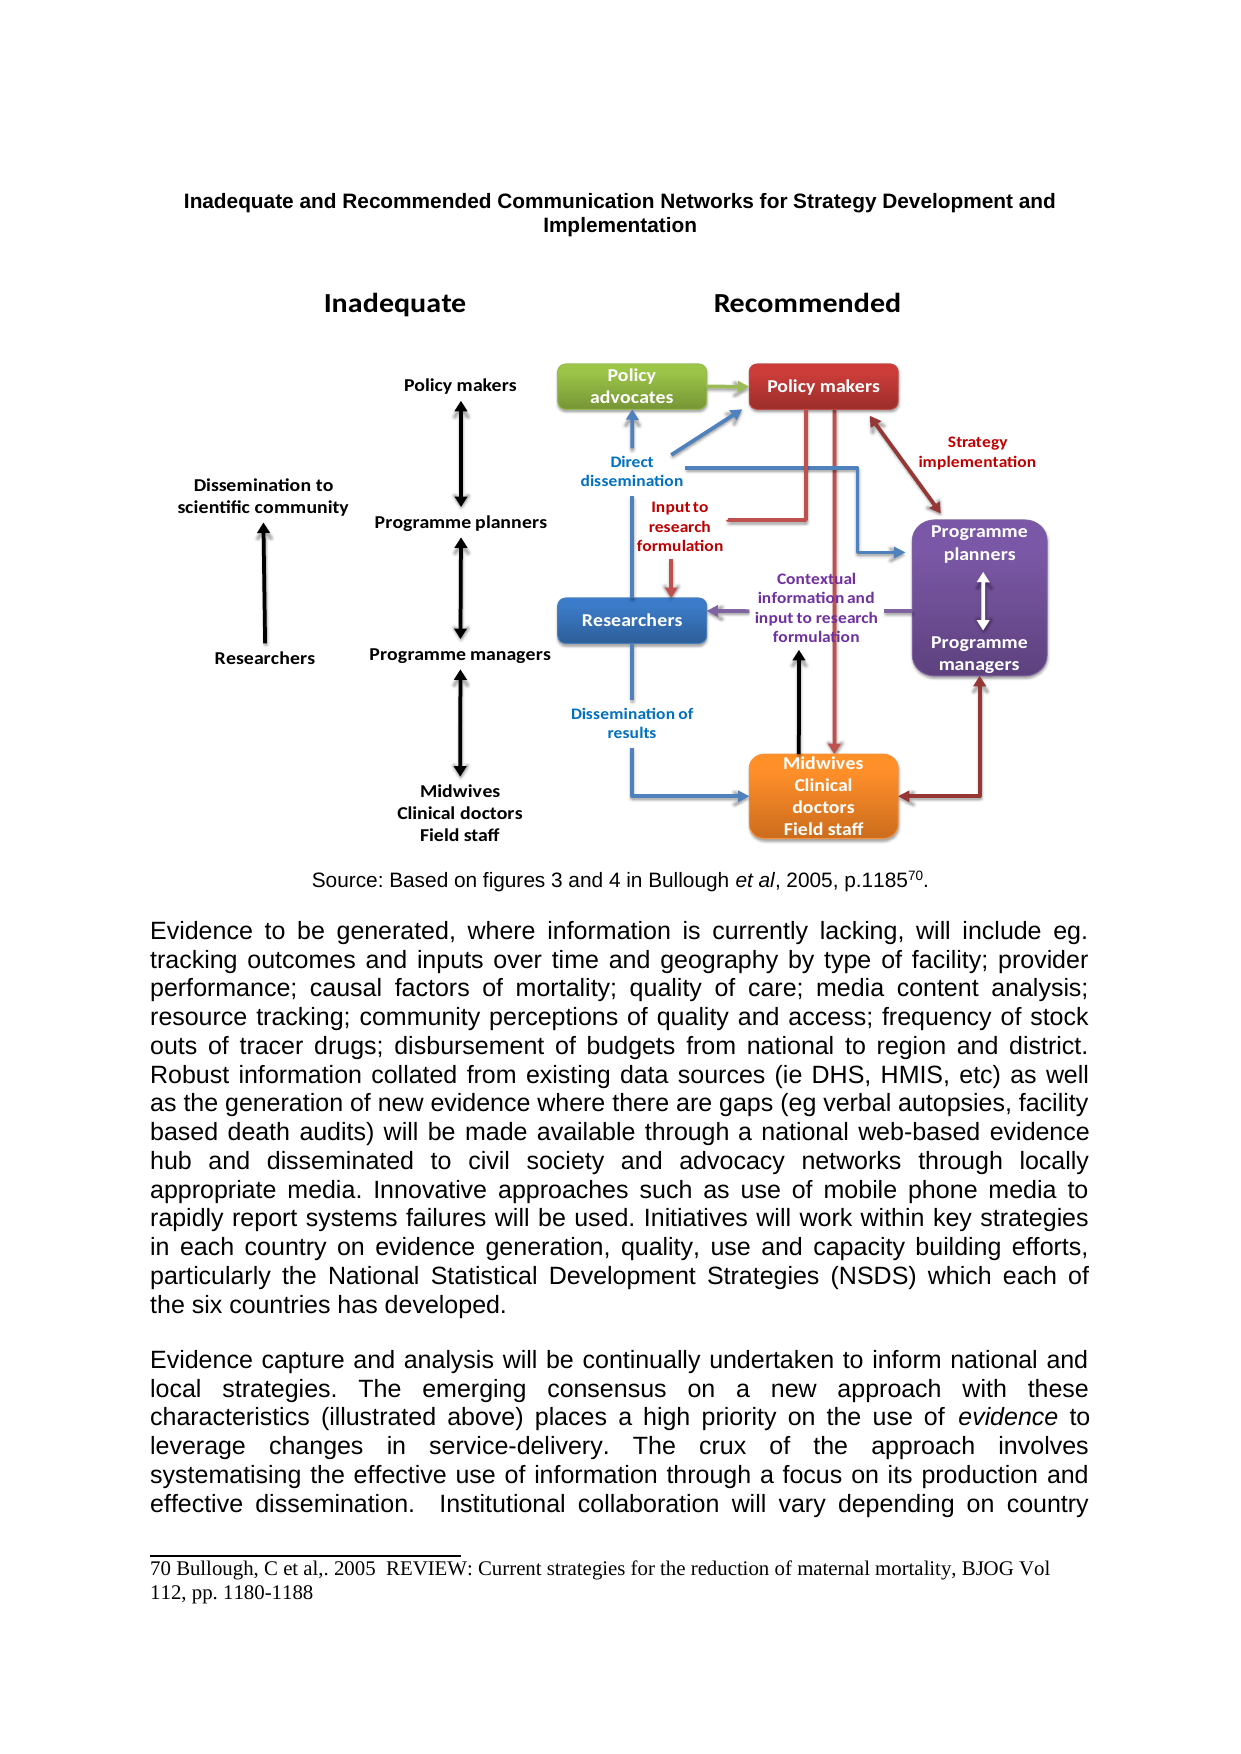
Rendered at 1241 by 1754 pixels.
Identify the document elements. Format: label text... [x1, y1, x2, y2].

text Source: Based on figures 3 and 4 in Bullough et al, 2005, p.1185. [150, 868, 1090, 892]
text Inadequate and Recommended Communication Networks for Strategy Development and Implementation [150, 189, 1090, 237]
text Evidence to be generated, where information is currently lacking, will include eg. tracking outcomes and inputs over time and geography by type of facility; provider performance; causal factors of mortality; quality of care; media content analysis; resource tracking; community perceptions of quality and access; frequency of stock outs of tracer drugs; disbursement of budgets from national to region and district. Robust information collated from existing data sources (ie DHS, HMIS, etc) as well as the generation of new evidence where there are gaps (eg verbal autopsies, facility based death audits) will be made available through a national web-based evidence hub and disseminated to civil society and advocacy networks through locally appropriate media. Innovative approaches such as use of mobile phone media to rapidly report systems failures will be used. Initiatives will work within key strategies in each country on evidence generation, quality, use and capacity building efforts, particularly the National Statistical Development Strategies (NSDS) which each of the six countries has developed. [150, 916, 1090, 1318]
text Evidence capture and analysis will be continually undertaken to inform national and local strategies. The emerging consensus on a new approach with these characteristics (illustrated above) places a high priority on the use of evidence to leverage changes in service-delivery. The crux of the approach involves systematising the effective use of information through a focus on its production and effective dissemination. Institutional collaboration will vary depending on country [150, 1345, 1090, 1517]
text Bullough, C et al,. 2005 REVIEW: Current strategies for the reduction of maternal mortality, BJOG Vol 112, pp. 1180-1188 [150, 1556, 1090, 1604]
